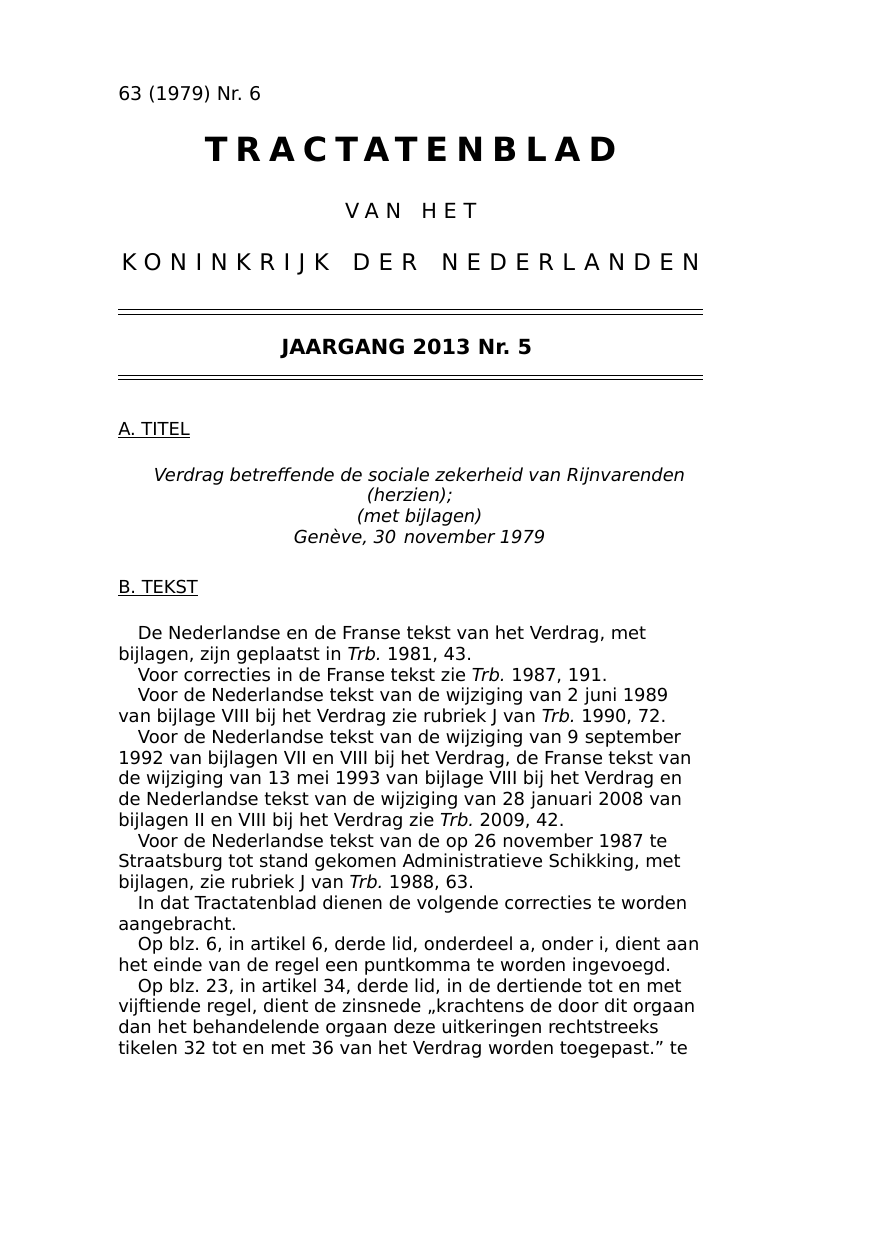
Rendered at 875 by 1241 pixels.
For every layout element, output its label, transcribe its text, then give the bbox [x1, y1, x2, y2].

text VAN HET [118, 199, 703, 223]
text Voor correcties in de Franse tekst zie Trb. 1987, 191. [118, 664, 703, 685]
subtitle A. TITEL [118, 419, 703, 439]
text Op blz. 23, in artikel 34, derde lid, in de dertiende tot en met vijftiende regel, dient de zinsnede „krachtens de door dit orgaan dan het behandelende orgaan deze uitkeringen rechtstreeks tikelen 32 tot en met 36 van het Verdrag worden toegepast.” te [118, 976, 703, 1058]
text Voor de Nederlandse tekst van de wijziging van 9 september 1992 van bijlagen VII en VIII bij het Verdrag, de Franse tekst van de wijziging van 13 mei 1993 van bijlage VIII bij het Verdrag en de Nederlandse tekst van de wijziging van 28 januari 2008 van bijlagen II en VIII bij het Verdrag zie Trb. 2009, 42. [118, 727, 703, 830]
text KONINKRIJK DER NEDERLANDEN [118, 249, 703, 276]
text JAARGANG 2013 Nr. 5 [118, 335, 703, 359]
text 63 (1979) Nr. 6 [118, 83, 703, 105]
text (met bijlagen) [118, 506, 703, 527]
subtitle B. TEKST [118, 577, 703, 598]
text Genève, 30 november 1979 [118, 527, 703, 547]
text In dat Tractatenblad dienen de volgende correcties te worden aangebracht. [118, 893, 703, 934]
text Voor de Nederlandse tekst van de wijziging van 2 juni 1989 van bijlage VIII bij het Verdrag zie rubriek J van Trb. 1990, 72. [118, 685, 703, 727]
text Voor de Nederlandse tekst van de op 26 november 1987 te Straatsburg tot stand gekomen Administratieve Schikking, met bijlagen, zie rubriek J van Trb. 1988, 63. [118, 830, 703, 893]
text Op blz. 6, in artikel 6, derde lid, onderdeel a, onder i, dient aan het einde van de regel een puntkomma te worden ingevoegd. [118, 934, 703, 976]
text TRACTATENBLAD [118, 130, 703, 169]
text Verdrag betreffende de sociale zekerheid van Rijnvarenden (herzien); [118, 464, 703, 506]
text De Nederlandse en de Franse tekst van het Verdrag, met bijlagen, zijn geplaatst in Trb. 1981, 43. [118, 623, 703, 664]
